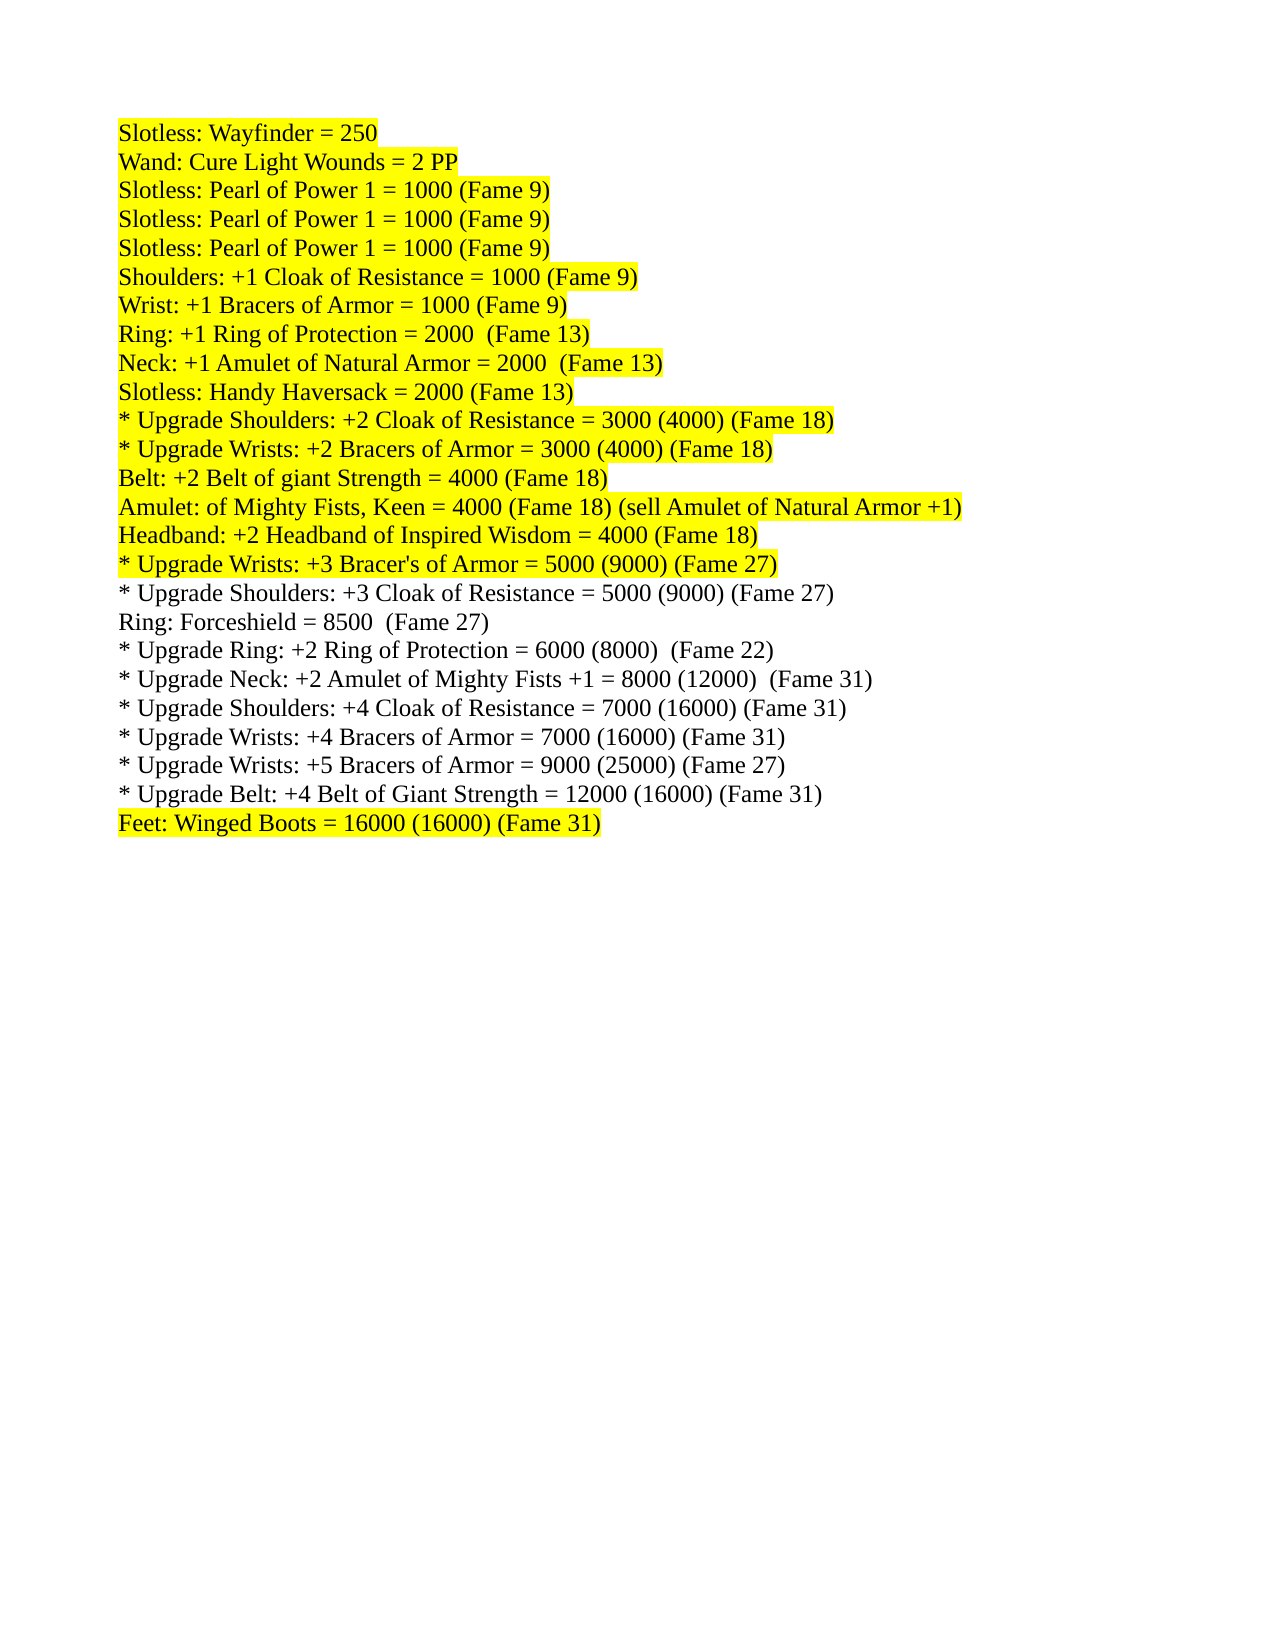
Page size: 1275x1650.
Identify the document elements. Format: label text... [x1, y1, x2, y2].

text Shoulders: +1 Cloak of Resistance = 1000 (Fame 9) [118, 262, 1157, 291]
text * Upgrade Wrists: +2 Bracers of Armor = 3000 (4000) (Fame 18) [118, 434, 1157, 463]
text Belt: +2 Belt of giant Strength = 4000 (Fame 18) [118, 463, 1157, 492]
text Wand: Cure Light Wounds = 2 PP [118, 147, 1157, 176]
text Slotless: Handy Haversack = 2000 (Fame 13) [118, 377, 1157, 406]
text Ring: Forceshield = 8500 (Fame 27) [118, 607, 1157, 636]
text Wrist: +1 Bracers of Armor = 1000 (Fame 9) [118, 291, 1157, 319]
text * Upgrade Belt: +4 Belt of Giant Strength = 12000 (16000) (Fame 31) [118, 779, 1157, 808]
text Neck: +1 Amulet of Natural Armor = 2000 (Fame 13) [118, 348, 1157, 377]
text * Upgrade Shoulders: +4 Cloak of Resistance = 7000 (16000) (Fame 31) [118, 693, 1157, 722]
text * Upgrade Wrists: +4 Bracers of Armor = 7000 (16000) (Fame 31) [118, 722, 1157, 751]
text Amulet: of Mighty Fists, Keen = 4000 (Fame 18) (sell Amulet of Natural Armor +1) [118, 492, 1157, 521]
text Slotless: Pearl of Power 1 = 1000 (Fame 9) [118, 204, 1157, 233]
text Slotless: Pearl of Power 1 = 1000 (Fame 9) [118, 176, 1157, 204]
text Headband: +2 Headband of Inspired Wisdom = 4000 (Fame 18) [118, 521, 1157, 549]
text * Upgrade Wrists: +5 Bracers of Armor = 9000 (25000) (Fame 27) [118, 751, 1157, 779]
text Slotless: Wayfinder = 250 [118, 118, 1157, 147]
text * Upgrade Wrists: +3 Bracer's of Armor = 5000 (9000) (Fame 27) [118, 549, 1157, 578]
text * Upgrade Ring: +2 Ring of Protection = 6000 (8000) (Fame 22) [118, 636, 1157, 664]
text * Upgrade Shoulders: +3 Cloak of Resistance = 5000 (9000) (Fame 27) [118, 578, 1157, 607]
text * Upgrade Neck: +2 Amulet of Mighty Fists +1 = 8000 (12000) (Fame 31) [118, 664, 1157, 693]
text Feet: Winged Boots = 16000 (16000) (Fame 31) [118, 808, 1157, 837]
text Ring: +1 Ring of Protection = 2000 (Fame 13) [118, 319, 1157, 348]
text * Upgrade Shoulders: +2 Cloak of Resistance = 3000 (4000) (Fame 18) [118, 406, 1157, 434]
text Slotless: Pearl of Power 1 = 1000 (Fame 9) [118, 233, 1157, 262]
